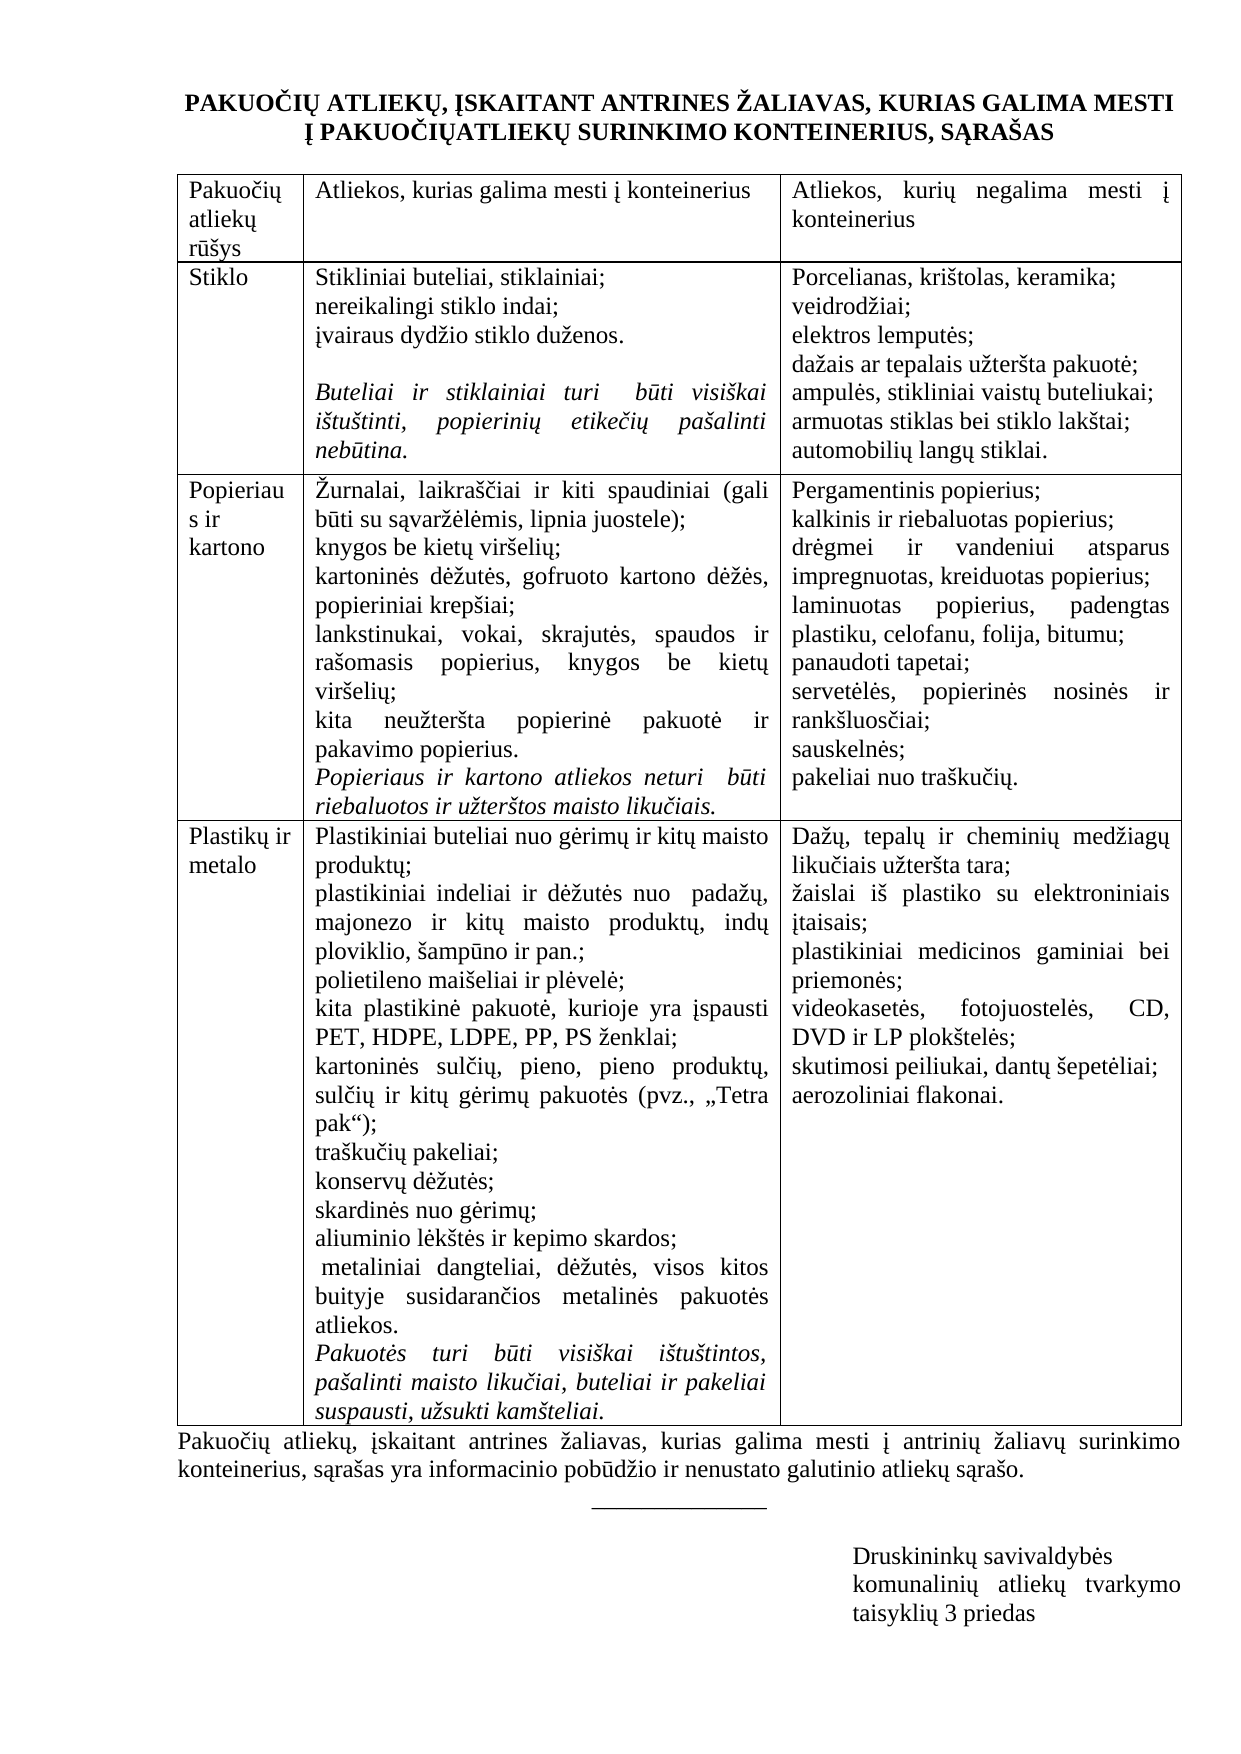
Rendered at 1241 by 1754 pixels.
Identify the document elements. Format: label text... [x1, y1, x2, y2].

text Druskininkų savivaldybės [852, 1541, 1181, 1569]
table_header Pakuočių atliekų rūšys [178, 175, 303, 261]
table_cell Žurnalai, laikraščiai ir kiti spaudiniai (gali būti su sąvaržėlėmis, lipnia juostele); knygos be kietų viršelių; kartoninės dėžutės, gofruoto kartono dėžės, popieriniai krepšiai; lankstinukai, vokai, skrajutės, spaudos ir rašomasis popierius, knygos be kietų viršelių; kita neužteršta popierinė pakuotė ir pakavimo popierius. Popieriaus ir kartono atliekos neturi būti riebaluotos ir užterštos maisto likučiais. [304, 475, 780, 820]
table_cell Plastikiniai buteliai nuo gėrimų ir kitų maisto produktų; plastikiniai indeliai ir dėžutės nuo padažų, majonezo ir kitų maisto produktų, indų ploviklio, šampūno ir pan.; polietileno maišeliai ir plėvelė; kita plastikinė pakuotė, kurioje yra įspausti PET, HDPE, LDPE, PP, PS ženklai; kartoninės sulčių, pieno, pieno produktų, sulčių ir kitų gėrimų pakuotės (pvz., „Tetra pak“); traškučių pakeliai; konservų dėžutės; skardinės nuo gėrimų; aliuminio lėkštės ir kepimo skardos; metaliniai dangteliai, dėžutės, visos kitos buityje susidarančios metalinės pakuotės atliekos. Pakuotės turi būti visiškai ištuštintos, pašalinti maisto likučiai, buteliai ir pakeliai suspausti, užsukti kamšteliai. [304, 821, 780, 1425]
table_cell Porcelianas, krištolas, keramika; veidrodžiai; elektros lemputės; dažais ar tepalais užteršta pakuotė; ampulės, stikliniai vaistų buteliukai; armuotas stiklas bei stiklo lakštai; automobilių langų stiklai. [781, 263, 1181, 474]
text ______________ [177, 1483, 1181, 1512]
table_cell Popieriaus ir kartono [178, 475, 303, 820]
table_cell Dažų, tepalų ir cheminių medžiagų likučiais užteršta tara; žaislai iš plastiko su elektroniniais įtaisais; plastikiniai medicinos gaminiai bei priemonės; videokasetės, fotojuostelės, CD, DVD ir LP plokštelės; skutimosi peiliukai, dantų šepetėliai; aerozoliniai flakonai. [781, 821, 1181, 1425]
text Pakuočių atliekų, įskaitant antrines žaliavas, kurias galima mesti į antrinių žaliavų surinkimo konteinerius, sąrašas yra informacinio pobūdžio ir nenustato galutinio atliekų sąrašo. [177, 1426, 1181, 1483]
text komunalinių atliekų tvarkymo taisyklių 3 priedas [852, 1569, 1181, 1627]
table_cell Plastikų ir metalo [178, 821, 303, 1425]
table_header Atliekos, kurių negalima mesti į konteinerius [781, 175, 1181, 261]
table_cell Stikliniai buteliai, stiklainiai; nereikalingi stiklo indai; įvairaus dydžio stiklo duženos. Buteliai ir stiklainiai turi būti visiškai ištuštinti, popierinių etikečių pašalinti nebūtina. [304, 263, 780, 474]
text PAKUOČIŲ ATLIEKŲ, ĮSKAITANT ANTRINES ŽALIAVAS, KURIAS GALIMA MESTI Į PAKUOČIŲATLIEKŲ SURINKIMO KONTEINERIUS, SĄRAŠAS [177, 88, 1181, 145]
table_cell Pergamentinis popierius; kalkinis ir riebaluotas popierius; drėgmei ir vandeniui atsparus impregnuotas, kreiduotas popierius; laminuotas popierius, padengtas plastiku, celofanu, folija, bitumu; panaudoti tapetai; servetėlės, popierinės nosinės ir rankšluosčiai; sauskelnės; pakeliai nuo traškučių. [781, 475, 1181, 820]
table_header Atliekos, kurias galima mesti į konteinerius [304, 175, 780, 261]
table_cell Stiklo [178, 263, 303, 474]
